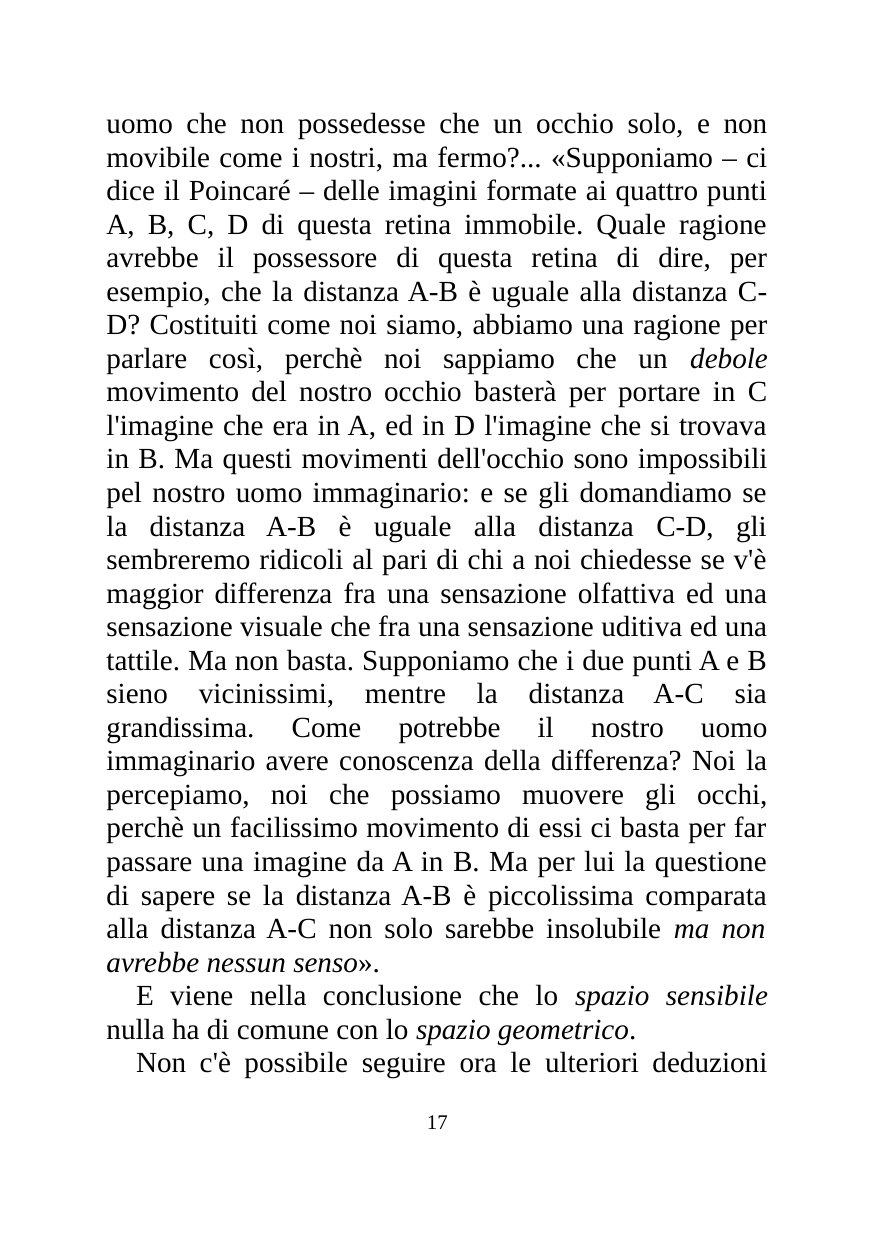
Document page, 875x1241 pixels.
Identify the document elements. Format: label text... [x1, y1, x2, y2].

text uomo che non possedesse che un occhio solo, e non movibile come i nostri, ma fermo?... «Supponiamo – ci dice il Poincaré – delle imagini formate ai quattro punti A, B, C, D di questa retina immobile. Quale ragione avrebbe il possessore di questa retina di dire, per esempio, che la distanza A-B è uguale alla distanza C-D? Costituiti come noi siamo, abbiamo una ragione per parlare così, perchè noi sappiamo che un debole movimento del nostro occhio basterà per portare in C l'imagine che era in A, ed in D l'imagine che si trovava in B. Ma questi movimenti dell'occhio sono impossibili pel nostro uomo immaginario: e se gli domandiamo se la distanza A-B è uguale alla distanza C-D, gli sembreremo ridicoli al pari di chi a noi chiedesse se v'è maggior differenza fra una sensazione olfattiva ed una sensazione visuale che fra una sensazione uditiva ed una tattile. Ma non basta. Supponiamo che i due punti A e B sieno vicinissimi, mentre la distanza A-C sia grandissima. Come potrebbe il nostro uomo immaginario avere conoscenza della differenza? Noi la percepiamo, noi che possiamo muovere gli occhi, perchè un facilissimo movimento di essi ci basta per far passare una imagine da A in B. Ma per lui la questione di sapere se la distanza A-B è piccolissima comparata alla distanza A-C non solo sarebbe insolubile ma non avrebbe nessun senso». [106, 106, 768, 978]
text E viene nella conclusione che lo spazio sensibile nulla ha di comune con lo spazio geometrico. [106, 978, 768, 1045]
text Non c'è possibile seguire ora le ulteriori deduzioni [106, 1045, 768, 1079]
